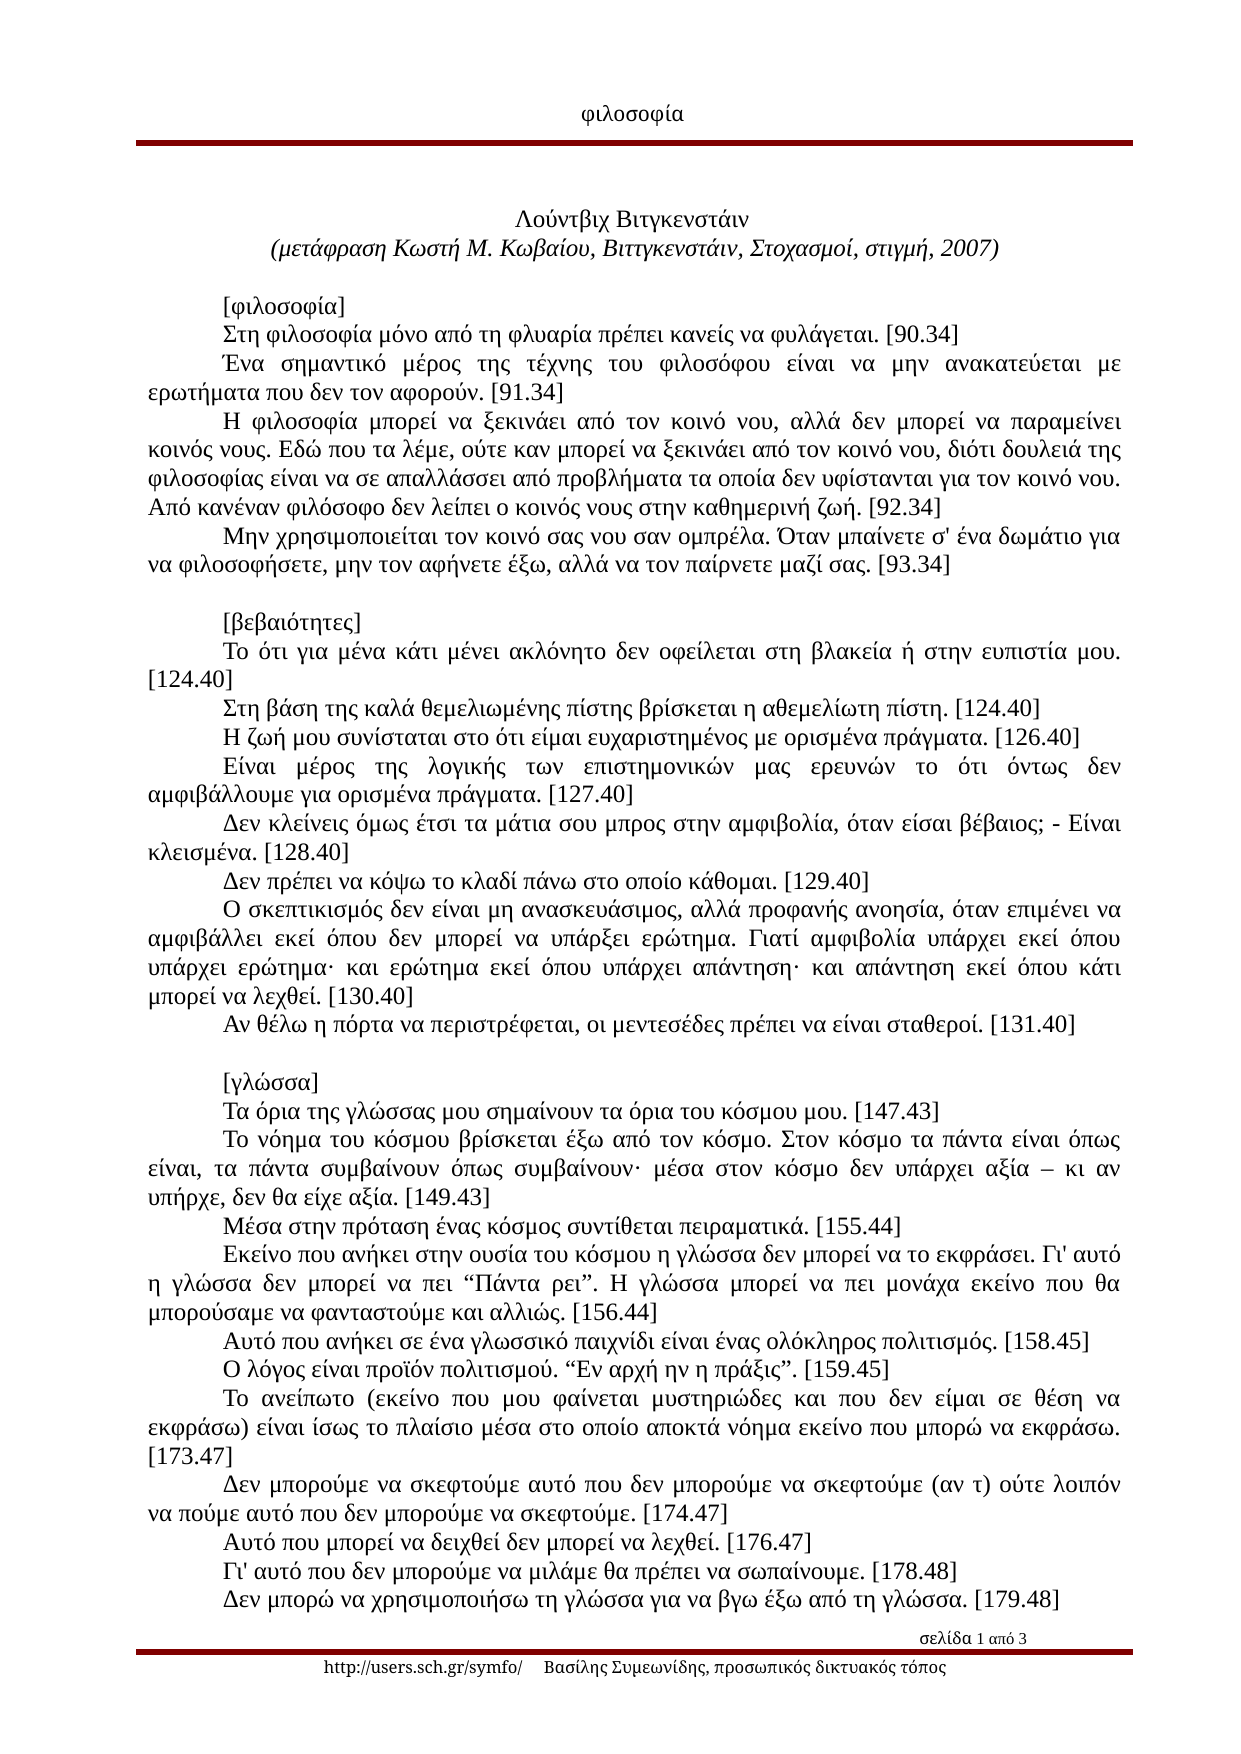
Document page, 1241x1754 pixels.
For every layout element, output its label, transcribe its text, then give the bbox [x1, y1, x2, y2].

text Το νόημα του κόσμου βρίσκεται έξω από τον κόσμο. Στον κόσμο τα πάντα είναι όπως είναι, τα πάντα συμβαίνουν όπως συμβαίνουν· μέσα στον κόσμο δεν υπάρχει αξία – κι αν υπήρχε, δεν θα είχε αξία. [149.43] [148, 1124, 1122, 1211]
text Η φιλοσοφία μπορεί να ξεκινάει από τον κοινό νου, αλλά δεν μπορεί να παραμείνει κοινός νους. Εδώ που τα λέμε, ούτε καν μπορεί να ξεκινάει από τον κοινό νου, διότι δουλειά της φιλοσοφίας είναι να σε απαλλάσσει από προβλήματα τα οποία δεν υφίστανται για τον κοινό νου. Από κανέναν φιλόσοφο δεν λείπει ο κοινός νους στην καθημερινή ζωή. [92.34] [148, 406, 1122, 521]
text Αν θέλω η πόρτα να περιστρέφεται, οι μεντεσέδες πρέπει να είναι σταθεροί. [131.40] [148, 1009, 1122, 1038]
text Δεν μπορούμε να σκεφτούμε αυτό που δεν μπορούμε να σκεφτούμε (αν τ) ούτε λοιπόν να πούμε αυτό που δεν μπορούμε να σκεφτούμε. [174.47] [148, 1469, 1122, 1527]
text Μην χρησιμοποιείται τον κοινό σας νου σαν ομπρέλα. Όταν μπαίνετε σ' ένα δωμάτιο για να φιλοσοφήσετε, μην τον αφήνετε έξω, αλλά να τον παίρνετε μαζί σας. [93.34] [148, 521, 1122, 578]
text Μέσα στην πρόταση ένας κόσμος συντίθεται πειραματικά. [155.44] [148, 1211, 1122, 1239]
text [βεβαιότητες] [148, 607, 1122, 636]
text Δεν πρέπει να κόψω το κλαδί πάνω στο οποίο κάθομαι. [129.40] [148, 866, 1122, 894]
text Αυτό που μπορεί να δειχθεί δεν μπορεί να λεχθεί. [176.47] [148, 1527, 1122, 1556]
text Δεν κλείνεις όμως έτσι τα μάτια σου μπρος στην αμφιβολία, όταν είσαι βέβαιος; - Είναι κλεισμένα. [128.40] [148, 808, 1122, 866]
text Αυτό που ανήκει σε ένα γλωσσικό παιχνίδι είναι ένας ολόκληρος πολιτισμός. [158.45] [148, 1326, 1122, 1354]
text Στη φιλοσοφία μόνο από τη φλυαρία πρέπει κανείς να φυλάγεται. [90.34] [148, 319, 1122, 348]
text Ο λόγος είναι προϊόν πολιτισμού. “Εν αρχή ην η πράξις”. [159.45] [148, 1354, 1122, 1383]
text Εκείνο που ανήκει στην ουσία του κόσμου η γλώσσα δεν μπορεί να το εκφράσει. Γι' αυτό η γλώσσα δεν μπορεί να πει “Πάντα ρει”. Η γλώσσα μπορεί να πει μονάχα εκείνο που θα μπορούσαμε να φανταστούμε και αλλιώς. [156.44] [148, 1239, 1122, 1326]
text (μετάφραση Κωστή Μ. Κωβαίου, Βιττγκενστάιν, Στοχασμοί, στιγμή, 2007) [148, 233, 1122, 262]
text Η ζωή μου συνίσταται στο ότι είμαι ευχαριστημένος με ορισμένα πράγματα. [126.40] [148, 722, 1122, 751]
text [φιλοσοφία] [148, 291, 1122, 319]
text Το ότι για μένα κάτι μένει ακλόνητο δεν οφείλεται στη βλακεία ή στην ευπιστία μου. [124.40] [148, 636, 1122, 693]
text Είναι μέρος της λογικής των επιστημονικών μας ερευνών το ότι όντως δεν αμφιβάλλουμε για ορισμένα πράγματα. [127.40] [148, 751, 1122, 808]
text Το ανείπωτο (εκείνο που μου φαίνεται μυστηριώδες και που δεν είμαι σε θέση να εκφράσω) είναι ίσως το πλαίσιο μέσα στο οποίο αποκτά νόημα εκείνο που μπορώ να εκφράσω. [173.47] [148, 1383, 1122, 1469]
text Λούντβιχ Βιτγκενστάιν [148, 204, 1122, 233]
text Δεν μπορώ να χρησιμοποιήσω τη γλώσσα για να βγω έξω από τη γλώσσα. [179.48] [148, 1584, 1122, 1613]
text Στη βάση της καλά θεμελιωμένης πίστης βρίσκεται η αθεμελίωτη πίστη. [124.40] [148, 693, 1122, 722]
text Ένα σημαντικό μέρος της τέχνης του φιλοσόφου είναι να μην ανακατεύεται με ερωτήματα που δεν τον αφορούν. [91.34] [148, 348, 1122, 406]
text Γι' αυτό που δεν μπορούμε να μιλάμε θα πρέπει να σωπαίνουμε. [178.48] [148, 1556, 1122, 1584]
text Ο σκεπτικισμός δεν είναι μη ανασκευάσιμος, αλλά προφανής ανοησία, όταν επιμένει να αμφιβάλλει εκεί όπου δεν μπορεί να υπάρξει ερώτημα. Γιατί αμφιβολία υπάρχει εκεί όπου υπάρχει ερώτημα· και ερώτημα εκεί όπου υπάρχει απάντηση· και απάντηση εκεί όπου κάτι μπορεί να λεχθεί. [130.40] [148, 894, 1122, 1009]
text [γλώσσα] [148, 1067, 1122, 1096]
text Τα όρια της γλώσσας μου σημαίνουν τα όρια του κόσμου μου. [147.43] [148, 1096, 1122, 1124]
